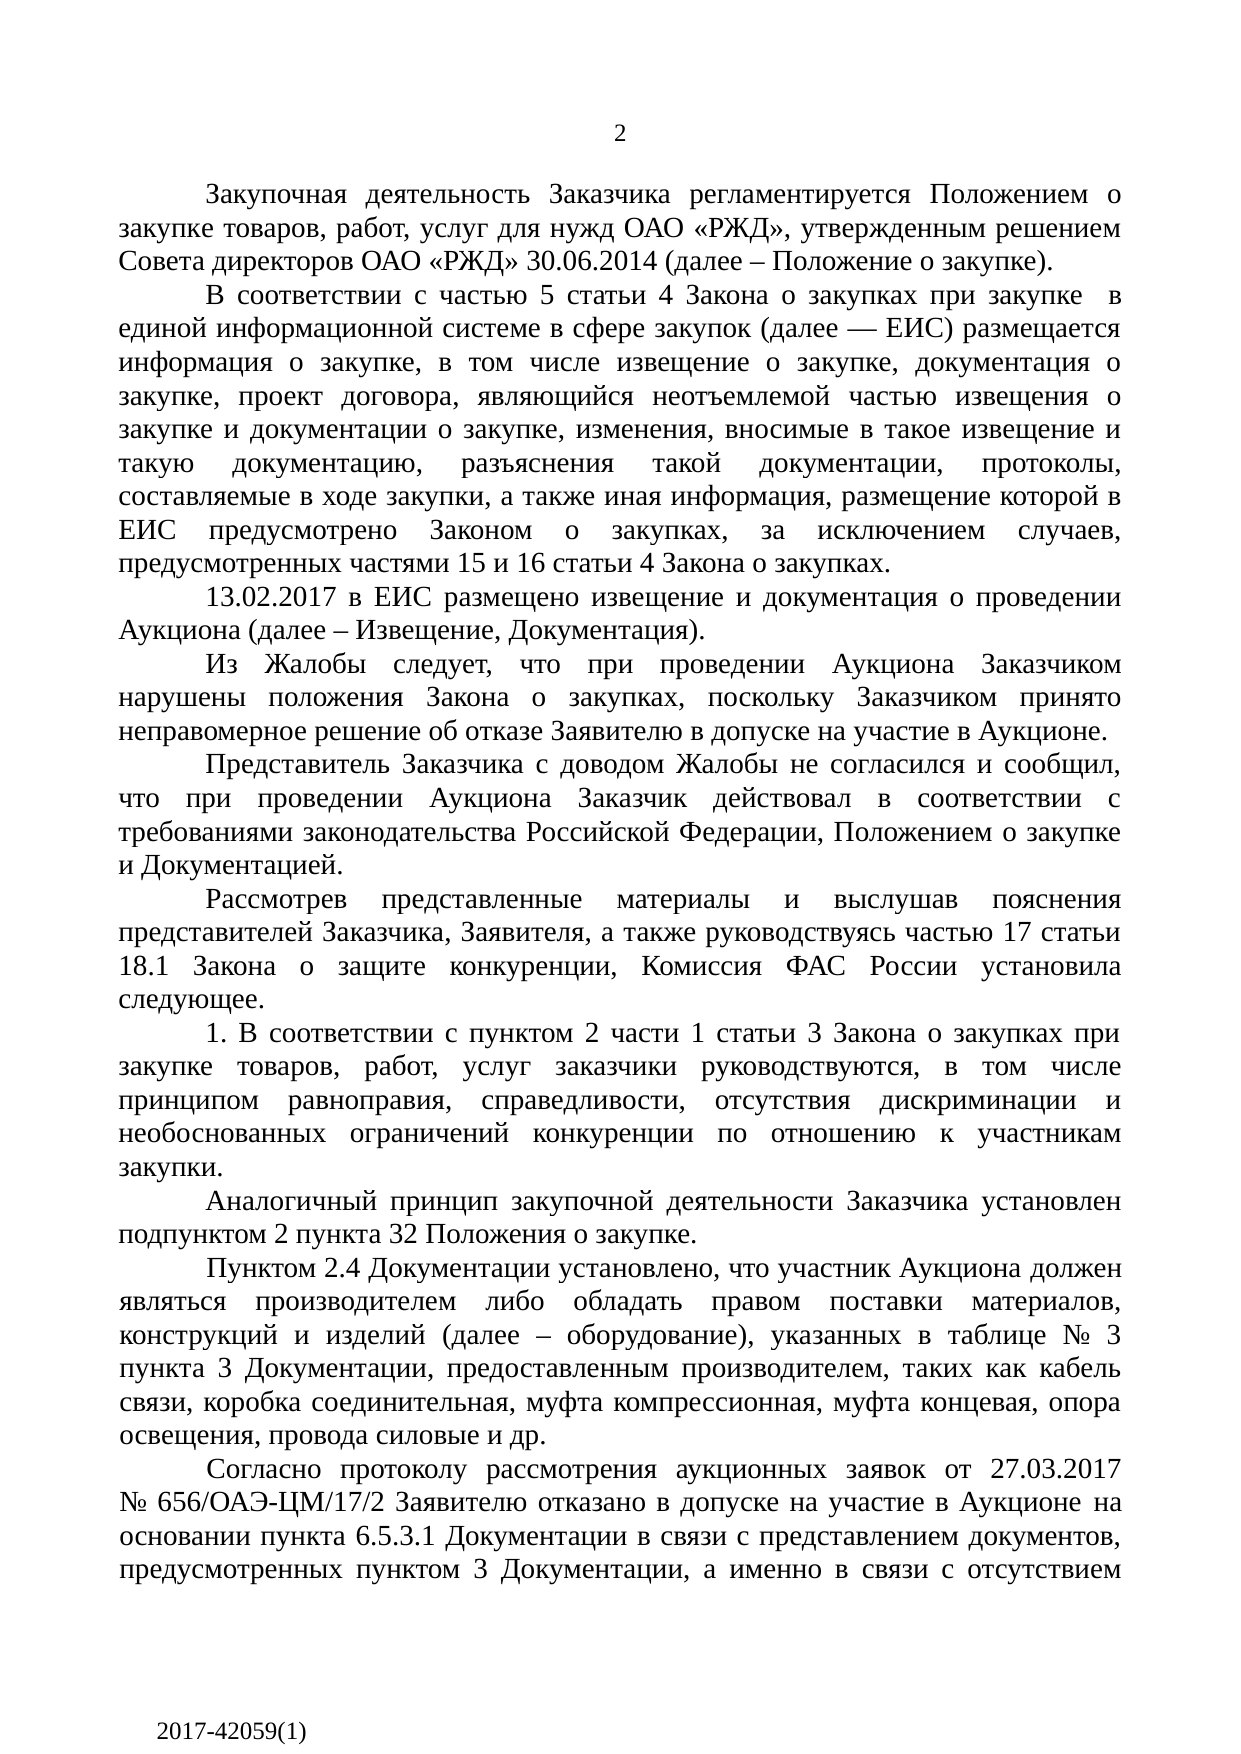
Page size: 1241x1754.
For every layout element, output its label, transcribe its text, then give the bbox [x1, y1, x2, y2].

text Рассмотрев представленные материалы и выслушав пояснения представителей Заказчика, Заявителя, а также руководствуясь частью 17 статьи 18.1 Закона о защите конкуренции, Комиссия ФАС России установила следующее. [118, 881, 1122, 1015]
text Закупочная деятельность Заказчика регламентируется Положением о закупке товаров, работ, услуг для нужд ОАО «РЖД», утвержденным решением Совета директоров ОАО «РЖД» 30.06.2014 (далее – Положение о закупке). [118, 176, 1122, 277]
text В соответствии с частью 5 статьи 4 Закона о закупках при закупке в единой информационной системе в сфере закупок (далее — ЕИС) размещается информация о закупке, в том числе извещение о закупке, документация о закупке, проект договора, являющийся неотъемлемой частью извещения о закупке и документации о закупке, изменения, вносимые в такое извещение и такую документацию, разъяснения такой документации, протоколы, составляемые в ходе закупки, а также иная информация, размещение которой в ЕИС предусмотрено Законом о закупках, за исключением случаев, предусмотренных частями 15 и 16 статьи 4 Закона о закупках. [118, 277, 1122, 579]
text Пунктом 2.4 Документации установлено, что участник Аукциона должен являться производителем либо обладать правом поставки материалов, конструкций и изделий (далее – оборудование), указанных в таблице № 3 пункта 3 Документации, предоставленным производителем, таких как кабель связи, коробка соединительная, муфта компрессионная, муфта концевая, опора освещения, провода силовые и др. [119, 1250, 1122, 1451]
text Согласно протоколу рассмотрения аукционных заявок от 27.03.2017 № 656/ОАЭ-ЦМ/17/2 Заявителю отказано в допуске на участие в Аукционе на основании пункта 6.5.3.1 Документации в связи с представлением документов, предусмотренных пунктом 3 Документации, а именно в связи с отсутствием [119, 1451, 1122, 1585]
text Представитель Заказчика с доводом Жалобы не согласился и сообщил, что при проведении Аукциона Заказчик действовал в соответствии с требованиями законодательства Российской Федерации, Положением о закупке и Документацией. [118, 747, 1122, 881]
text Из Жалобы следует, что при проведении Аукциона Заказчиком нарушены положения Закона о закупках, поскольку Заказчиком принято неправомерное решение об отказе Заявителю в допуске на участие в Аукционе. [118, 646, 1122, 747]
text 13.02.2017 в ЕИС размещено извещение и документация о проведении Аукциона (далее – Извещение, Документация). [118, 579, 1122, 646]
text Аналогичный принцип закупочной деятельности Заказчика установлен подпунктом 2 пункта 32 Положения о закупке. [118, 1183, 1122, 1250]
text 1. В соответствии с пунктом 2 части 1 статьи 3 Закона о закупках при закупке товаров, работ, услуг заказчики руководствуются, в том числе принципом равноправия, справедливости, отсутствия дискриминации и необоснованных ограничений конкуренции по отношению к участникам закупки. [118, 1015, 1122, 1183]
